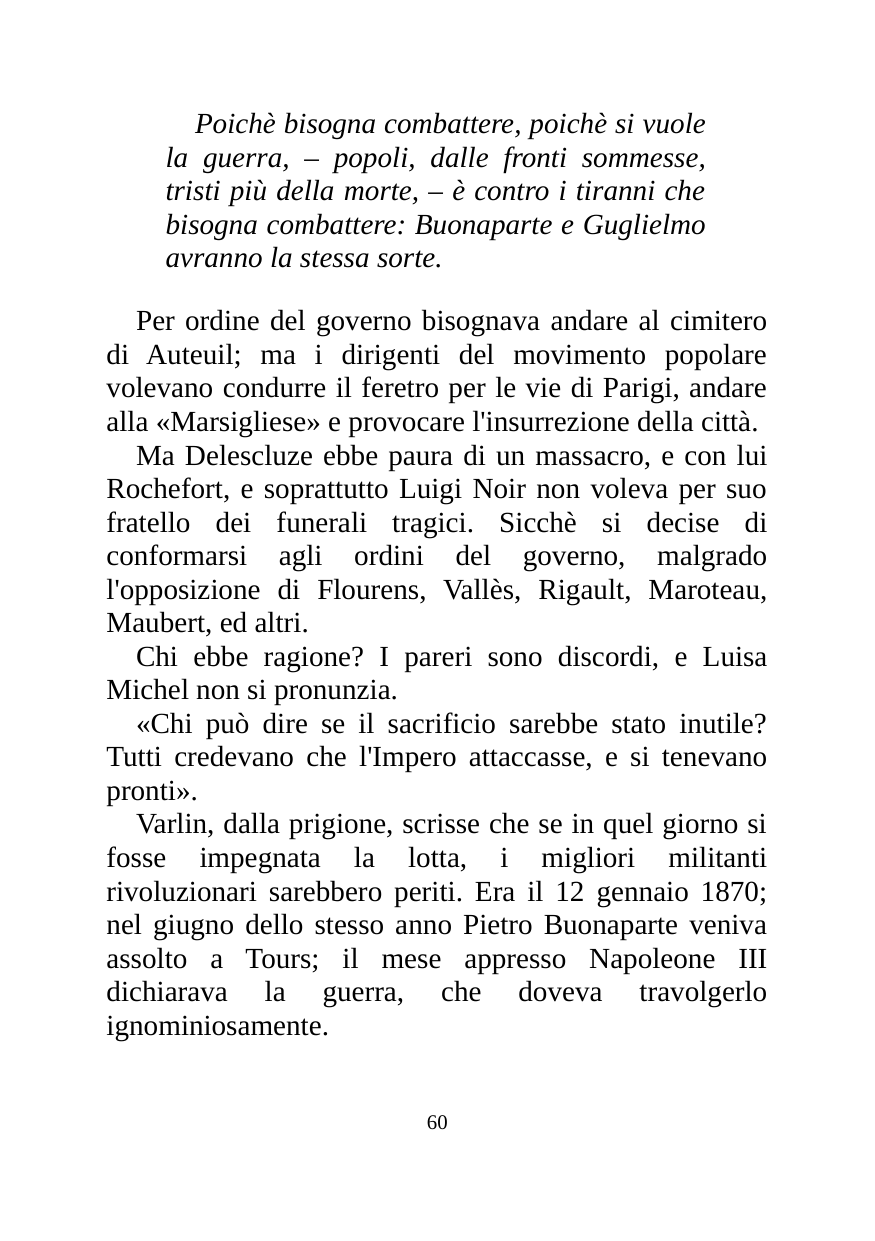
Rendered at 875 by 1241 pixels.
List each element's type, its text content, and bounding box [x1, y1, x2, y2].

text «Chi può dire se il sacrificio sarebbe stato inutile? Tutti credevano che l'Impero attaccasse, e si tenevano pronti». [106, 706, 768, 807]
text Poichè bisogna combattere, poichè si vuole la guerra, – popoli, dalle fronti sommesse, tristi più della morte, – è contro i tiranni che bisogna combattere: Buonaparte e Guglielmo avranno la stessa sorte. [165, 106, 709, 274]
text Varlin, dalla prigione, scrisse che se in quel giorno si fosse impegnata la lotta, i migliori militanti rivoluzionari sarebbero periti. Era il 12 gennaio 1870; nel giugno dello stesso anno Pietro Buonaparte veniva assolto a Tours; il mese appresso Napoleone III dichiarava la guerra, che doveva travolgerlo ignominiosamente. [106, 807, 768, 1041]
text Per ordine del governo bisognava andare al cimitero di Auteuil; ma i dirigenti del movimento popolare volevano condurre il feretro per le vie di Parigi, andare alla «Marsigliese» e provocare l'insurrezione della città. [106, 303, 768, 438]
text Ma Delescluze ebbe paura di un massacro, e con lui Rochefort, e soprattutto Luigi Noir non voleva per suo fratello dei funerali tragici. Sicchè si decise di conformarsi agli ordini del governo, malgrado l'opposizione di Flourens, Vallès, Rigault, Maroteau, Maubert, ed altri. [106, 438, 768, 639]
text Chi ebbe ragione? I pareri sono discordi, e Luisa Michel non si pronunzia. [106, 639, 768, 706]
